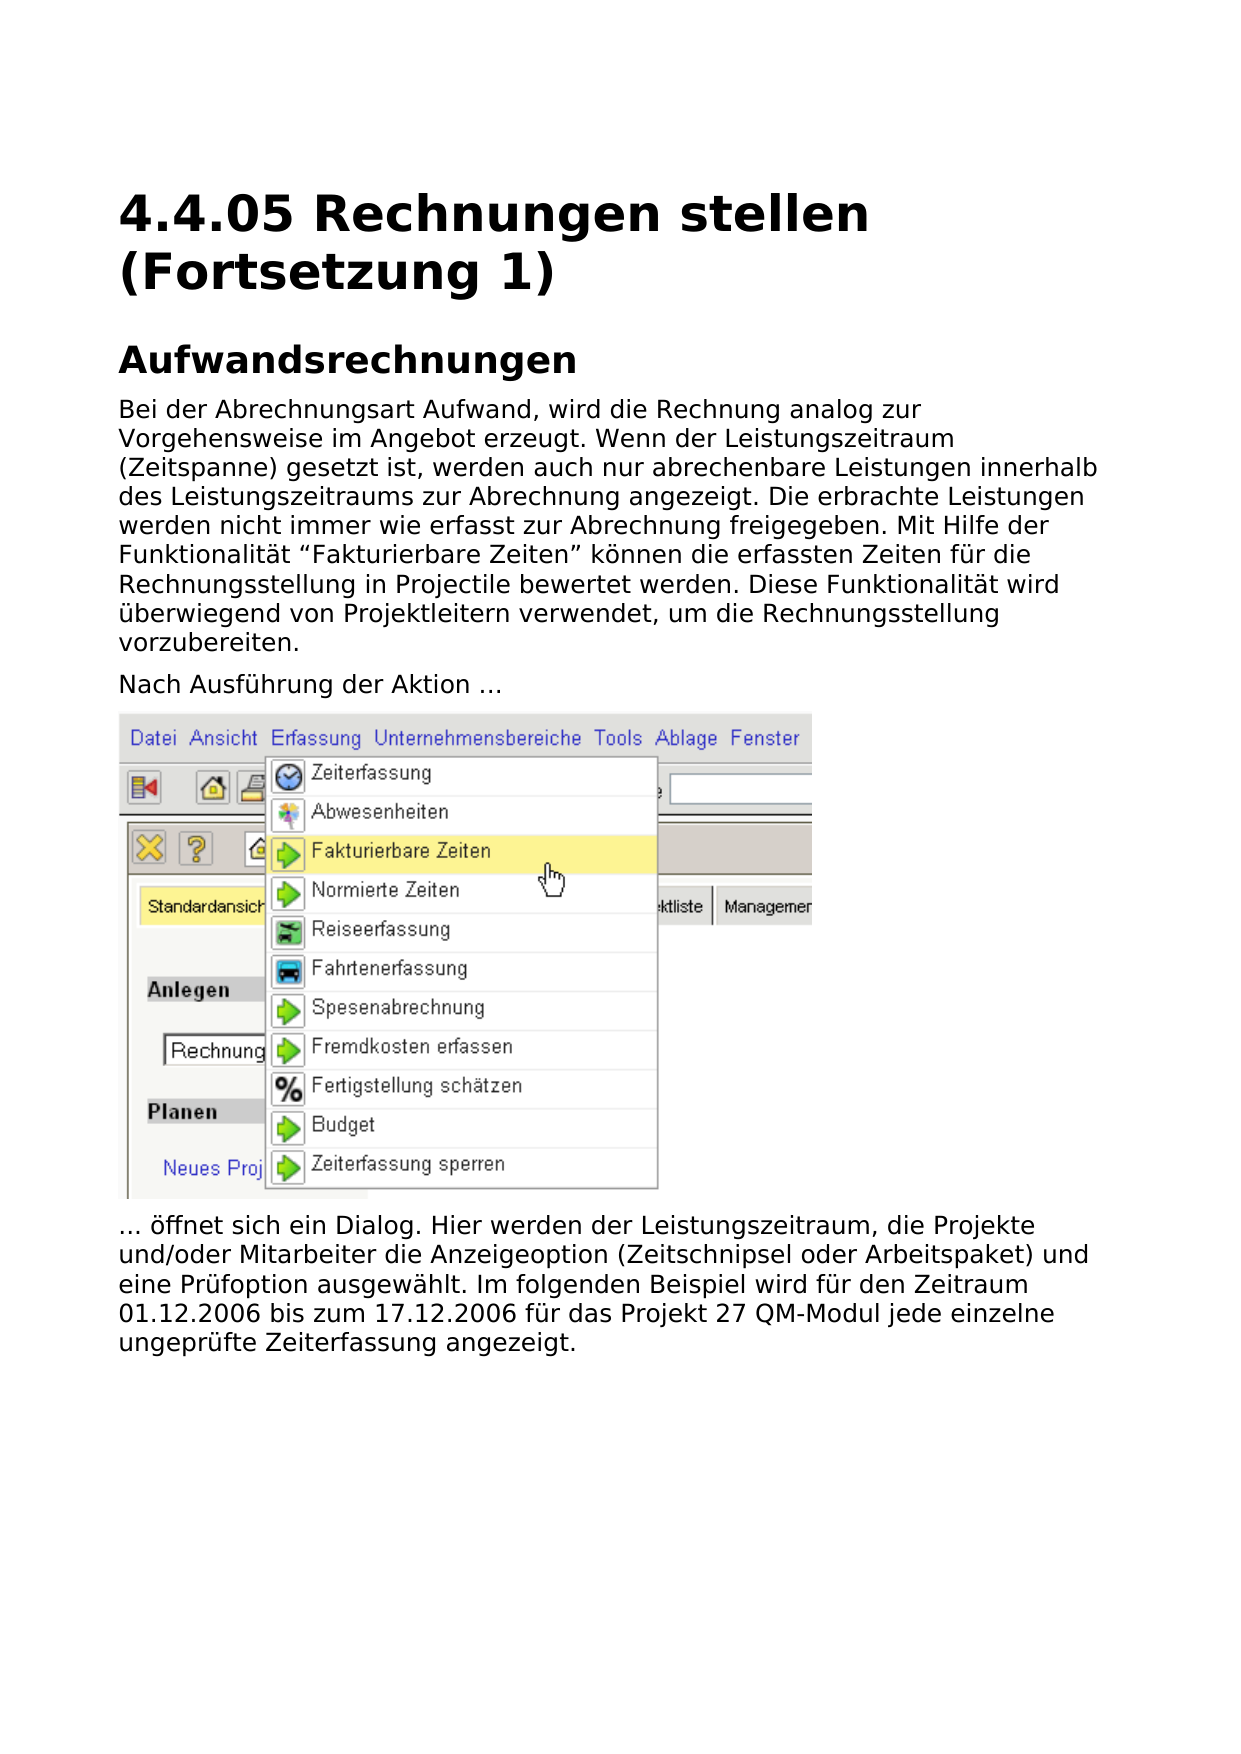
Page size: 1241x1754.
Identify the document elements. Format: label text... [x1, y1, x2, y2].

text Bei der Abrechnungsart Aufwand, wird die Rechnung analog zur Vorgehensweise im Angebot erzeugt. Wenn der Leistungszeitraum (Zeitspanne) gesetzt ist, werden auch nur abrechenbare Leistungen innerhalb des Leistungszeitraums zur Abrechnung angezeigt. Die erbrachte Leistungen werden nicht immer wie erfasst zur Abrechnung freigegeben. Mit Hilfe der Funktionalität “Fakturierbare Zeiten” können die erfassten Zeiten für die Rechnungsstellung in Projectile bewertet werden. Diese Funktionalität wird überwiegend von Projektleitern verwendet, um die Rechnungsstellung vorzubereiten. [118, 395, 1122, 657]
picture [118, 711, 812, 1199]
text ... öffnet sich ein Dialog. Hier werden der Leistungszeitraum, die Projekte und/oder Mitarbeiter die Anzeigeoption (Zeitschnipsel oder Arbeitspaket) und eine Prüfoption ausgewählt. Im folgenden Beispiel wird für den Zeitraum 01.12.2006 bis zum 17.12.2006 für das Projekt 27 QM-Modul jede einzelne ungeprüfte Zeiterfassung angezeigt. [118, 1212, 1122, 1357]
subtitle 4.4.05 Rechnungen stellen (Fortsetzung 1) [118, 185, 1122, 301]
text Nach Ausführung der Aktion ... [118, 670, 1122, 699]
subtitle Aufwandsrechnungen [118, 339, 1122, 382]
